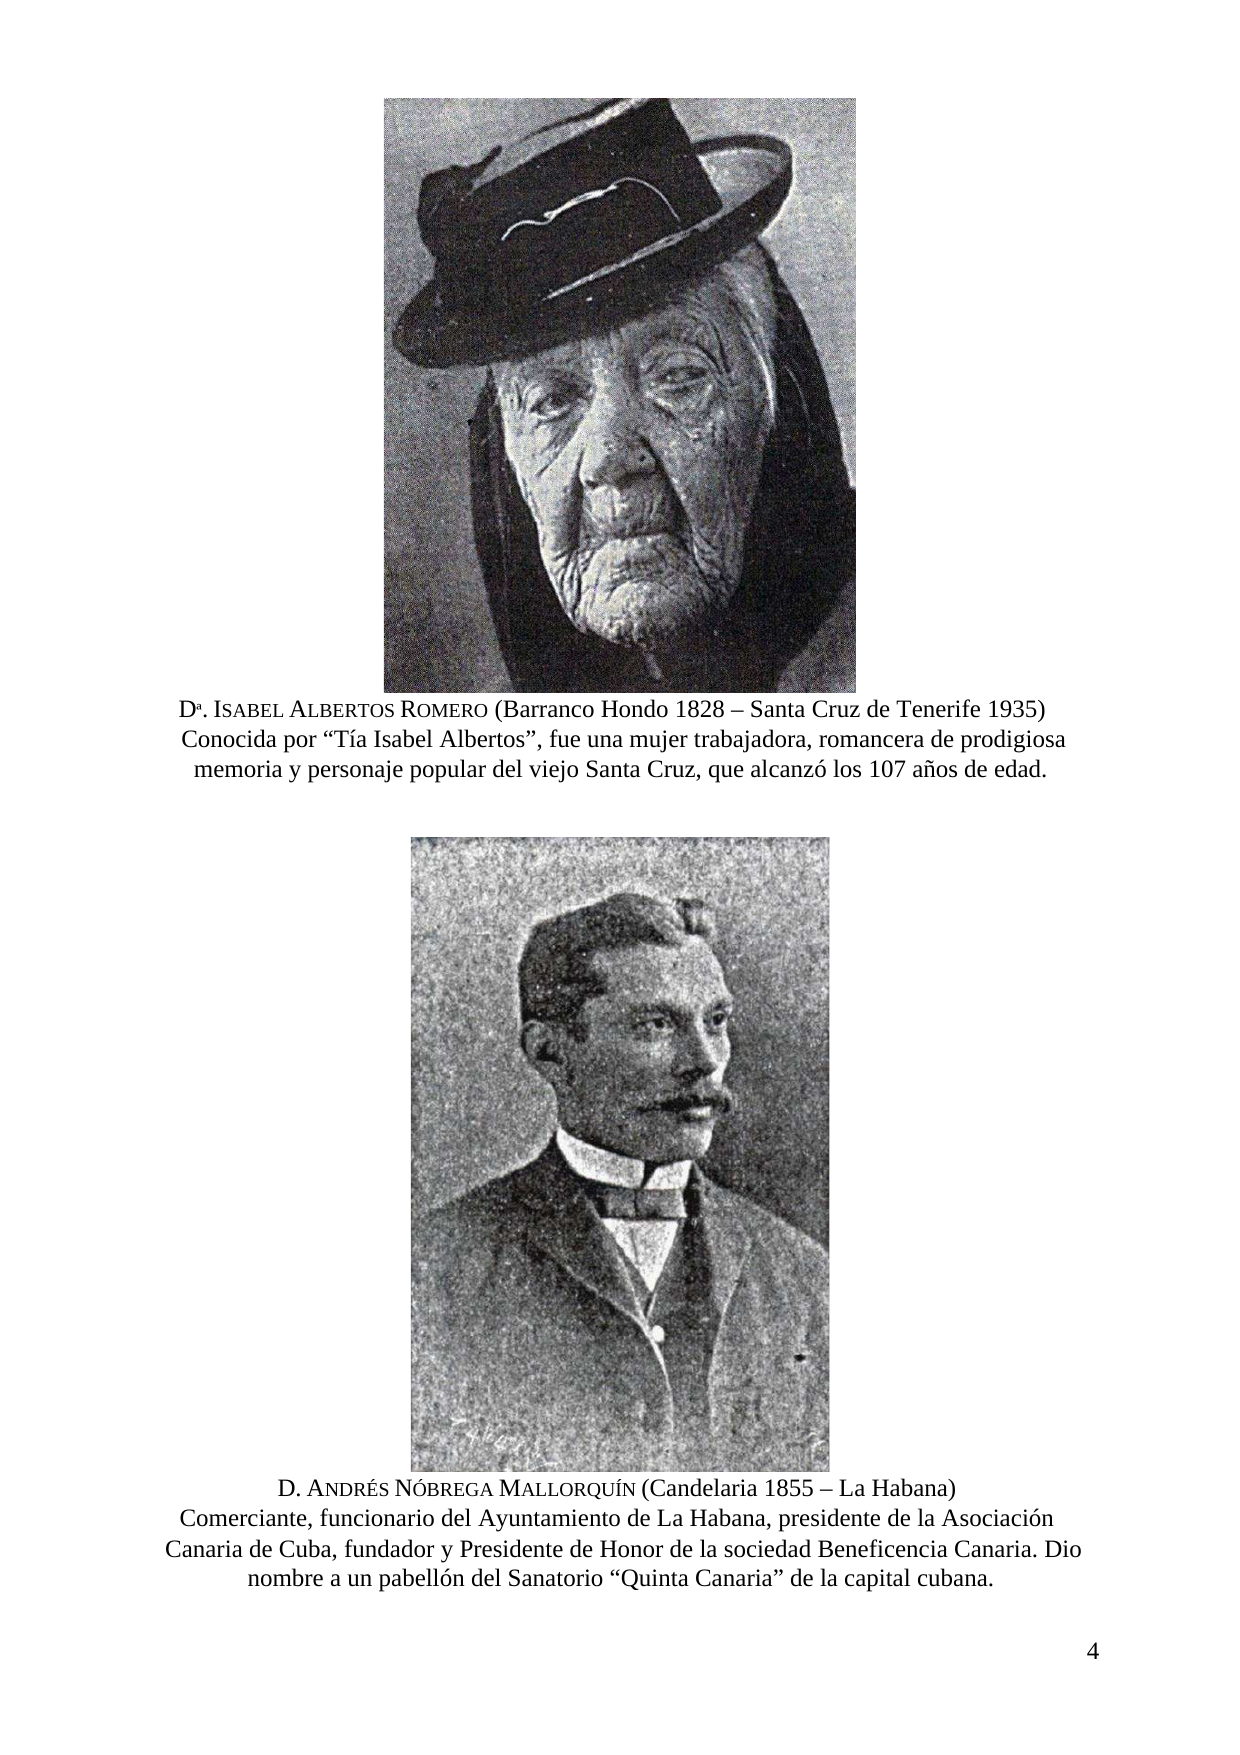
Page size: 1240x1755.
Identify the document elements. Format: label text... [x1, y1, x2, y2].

text Conocida por “Tía Isabel Albertos”, fue una mujer trabajadora, romancera de prodigiosa memoria y personaje popular del viejo Santa Cruz, que alcanzó los 107 años de edad. [150, 724, 1097, 783]
text Dª. ISABEL ALBERTOS ROMERO (Barranco Hondo 1828 – Santa Cruz de Tenerife 1935) [178, 694, 1093, 723]
text Canaria de Cuba, fundador y Presidente de Honor de la sociedad Beneficencia Canaria. Dio nombre a un pabellón del Sanatorio “Quinta Canaria” de la capital cubana. [150, 1534, 1097, 1592]
text Comerciante, funcionario del Ayuntamiento de La Habana, presidente de la Asociación [150, 1503, 1089, 1532]
text D. ANDRÉS NÓBREGA MALLORQUÍN (Candelaria 1855 – La Habana) [150, 1473, 1089, 1502]
